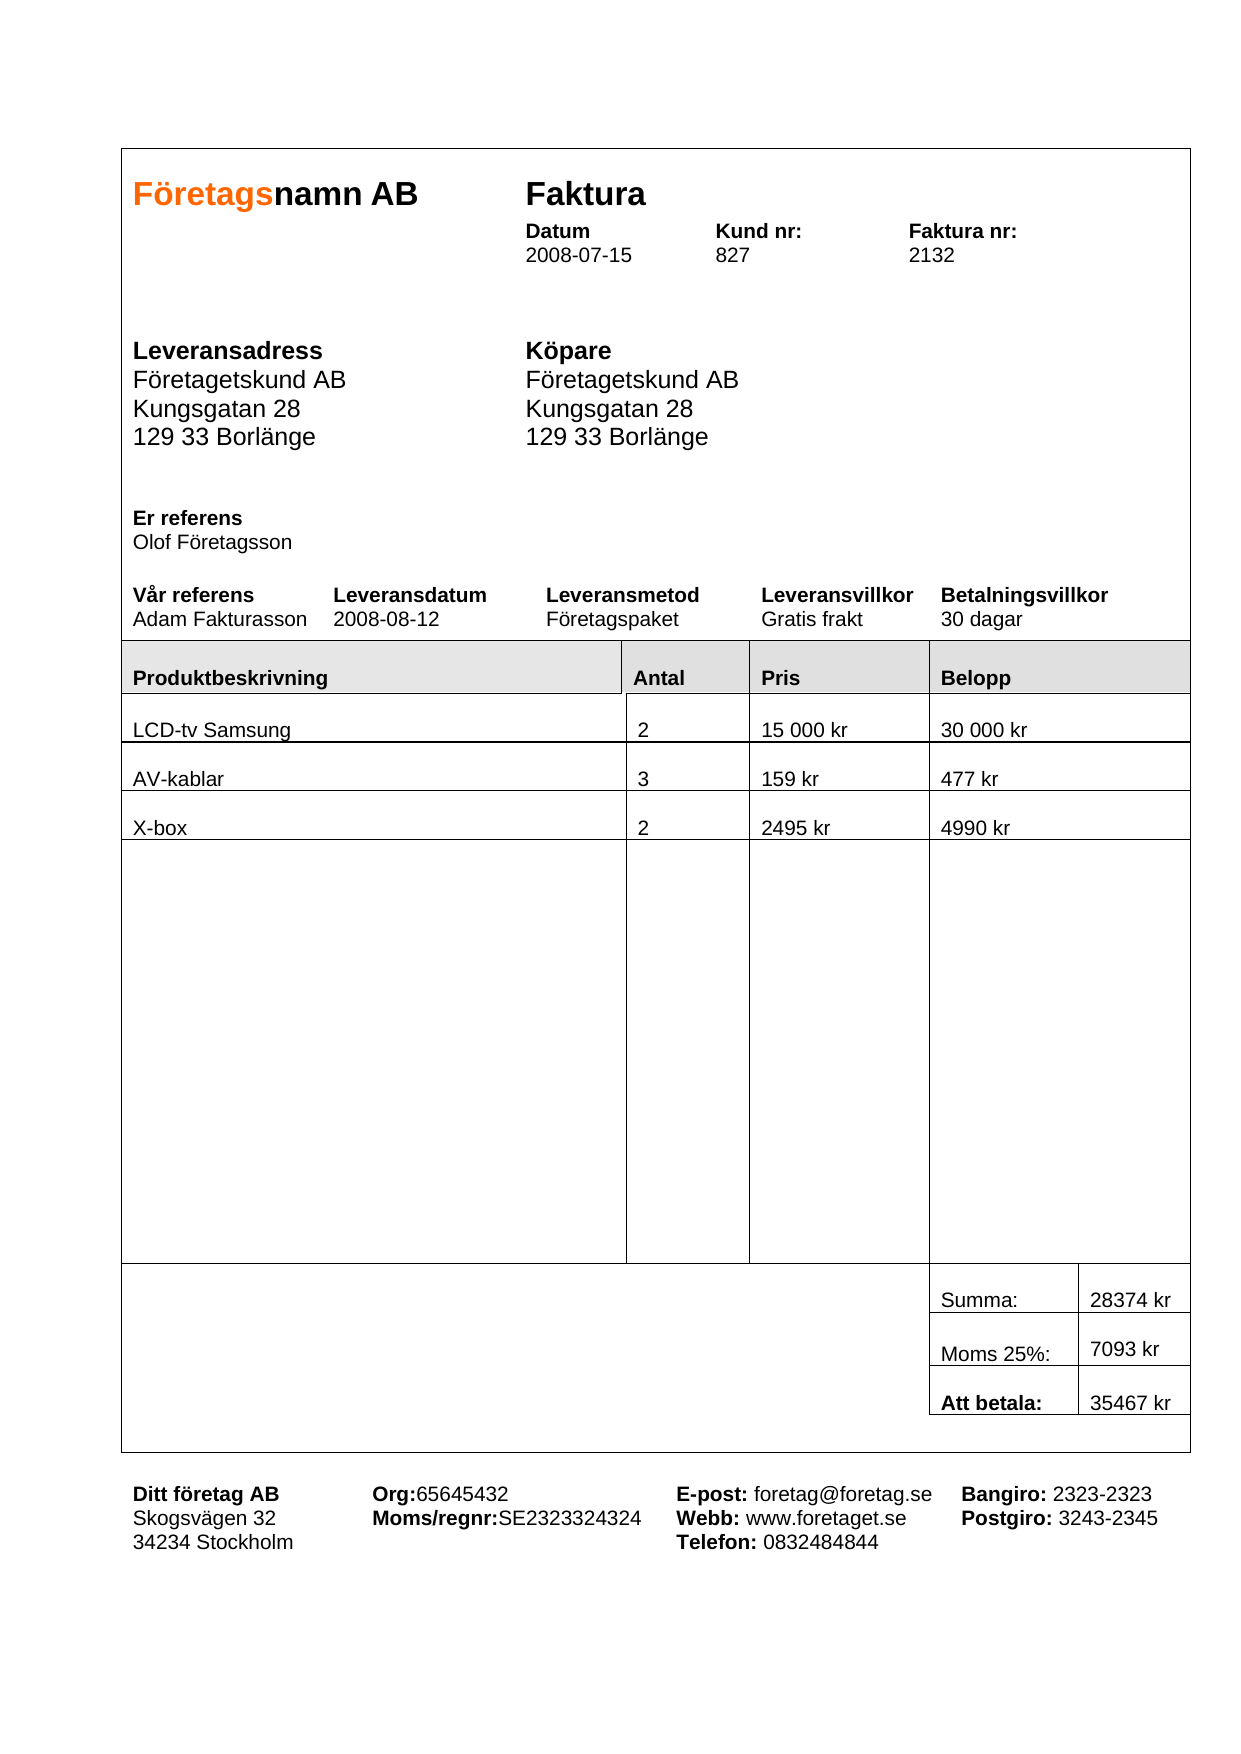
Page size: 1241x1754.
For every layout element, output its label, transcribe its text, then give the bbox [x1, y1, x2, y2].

table_cell [723, 583, 750, 640]
table_cell Summa: [930, 1264, 1078, 1312]
table_cell [122, 451, 514, 506]
table_cell [506, 583, 534, 640]
table_cell Vår referens Adam Fakturasson [122, 583, 322, 640]
table_cell [122, 267, 514, 336]
table_cell [929, 1415, 1079, 1452]
table_cell [514, 267, 1190, 336]
table_cell 28374 kr [1079, 1264, 1190, 1312]
table_cell Antal [622, 641, 723, 692]
table_cell [122, 1312, 929, 1365]
table_cell 2495 kr [750, 791, 929, 839]
table_cell 159 kr [750, 743, 929, 790]
table_cell 3 [627, 743, 749, 790]
table_cell Org:65645432 Moms/regnr:SE2323324324 [361, 1482, 665, 1597]
table_cell [1079, 1415, 1190, 1452]
table_cell Belopp [930, 641, 1190, 692]
table_cell Er referens Olof Företagsson [122, 506, 1190, 583]
table_cell Bangiro: 2323-2323 Postgiro: 3243-2345 [950, 1482, 1190, 1597]
table_cell [122, 1264, 929, 1312]
table_header Faktura [514, 149, 1190, 218]
table_cell X-box [122, 791, 626, 839]
table_cell Betalningsvillkor 30 dagar [929, 583, 1190, 640]
table_cell [122, 840, 626, 1263]
table_cell Leveransadress Företagetskund AB Kungsgatan 28 129 33 Borlänge [122, 336, 514, 451]
table_cell 4990 kr [930, 791, 1190, 839]
table_cell Faktura nr: 2132 [897, 218, 1190, 267]
table_cell 30 000 kr [930, 694, 1190, 741]
table_cell 477 kr [930, 743, 1190, 790]
table_cell Leveransmetod Företagspaket [535, 583, 723, 640]
table_cell [121, 1453, 1190, 1482]
table_cell Produktbeskrivning [122, 641, 621, 692]
table_cell [627, 840, 749, 1263]
table_cell 2 [627, 791, 749, 839]
table_cell Moms 25%: [930, 1313, 1078, 1365]
table_cell Kund nr: 827 [704, 218, 897, 267]
table_cell 2 [627, 694, 749, 741]
table_cell 35467 kr [1079, 1366, 1190, 1414]
table_cell Att betala: [930, 1366, 1078, 1414]
table_cell 7093 kr [1079, 1313, 1190, 1365]
table_cell 15 000 kr [750, 694, 929, 741]
table_cell AV-kablar [122, 743, 626, 790]
table_cell [122, 1414, 929, 1452]
table_cell [514, 451, 1190, 506]
table_cell LCD-tv Samsung [122, 693, 626, 741]
table_cell [750, 840, 929, 1263]
table_cell Pris [750, 641, 929, 692]
table_cell Köpare Företagetskund AB Kungsgatan 28 129 33 Borlänge [514, 336, 1190, 451]
table_cell Leveransvillkor Gratis frakt [750, 583, 929, 640]
table_cell E-post: foretag@foretag.se Webb: www.foretaget.se Telefon: 0832484844 [665, 1482, 950, 1597]
table_cell [723, 641, 749, 692]
table_cell [930, 840, 1190, 1263]
table_cell Ditt företag AB Skogsvägen 32 34234 Stockholm [121, 1482, 361, 1597]
table_cell [122, 1365, 929, 1414]
table_header Företagsnamn AB [122, 149, 514, 267]
table_cell Datum 2008-07-15 [514, 218, 704, 267]
table_cell Leveransdatum 2008-08-12 [322, 583, 506, 640]
